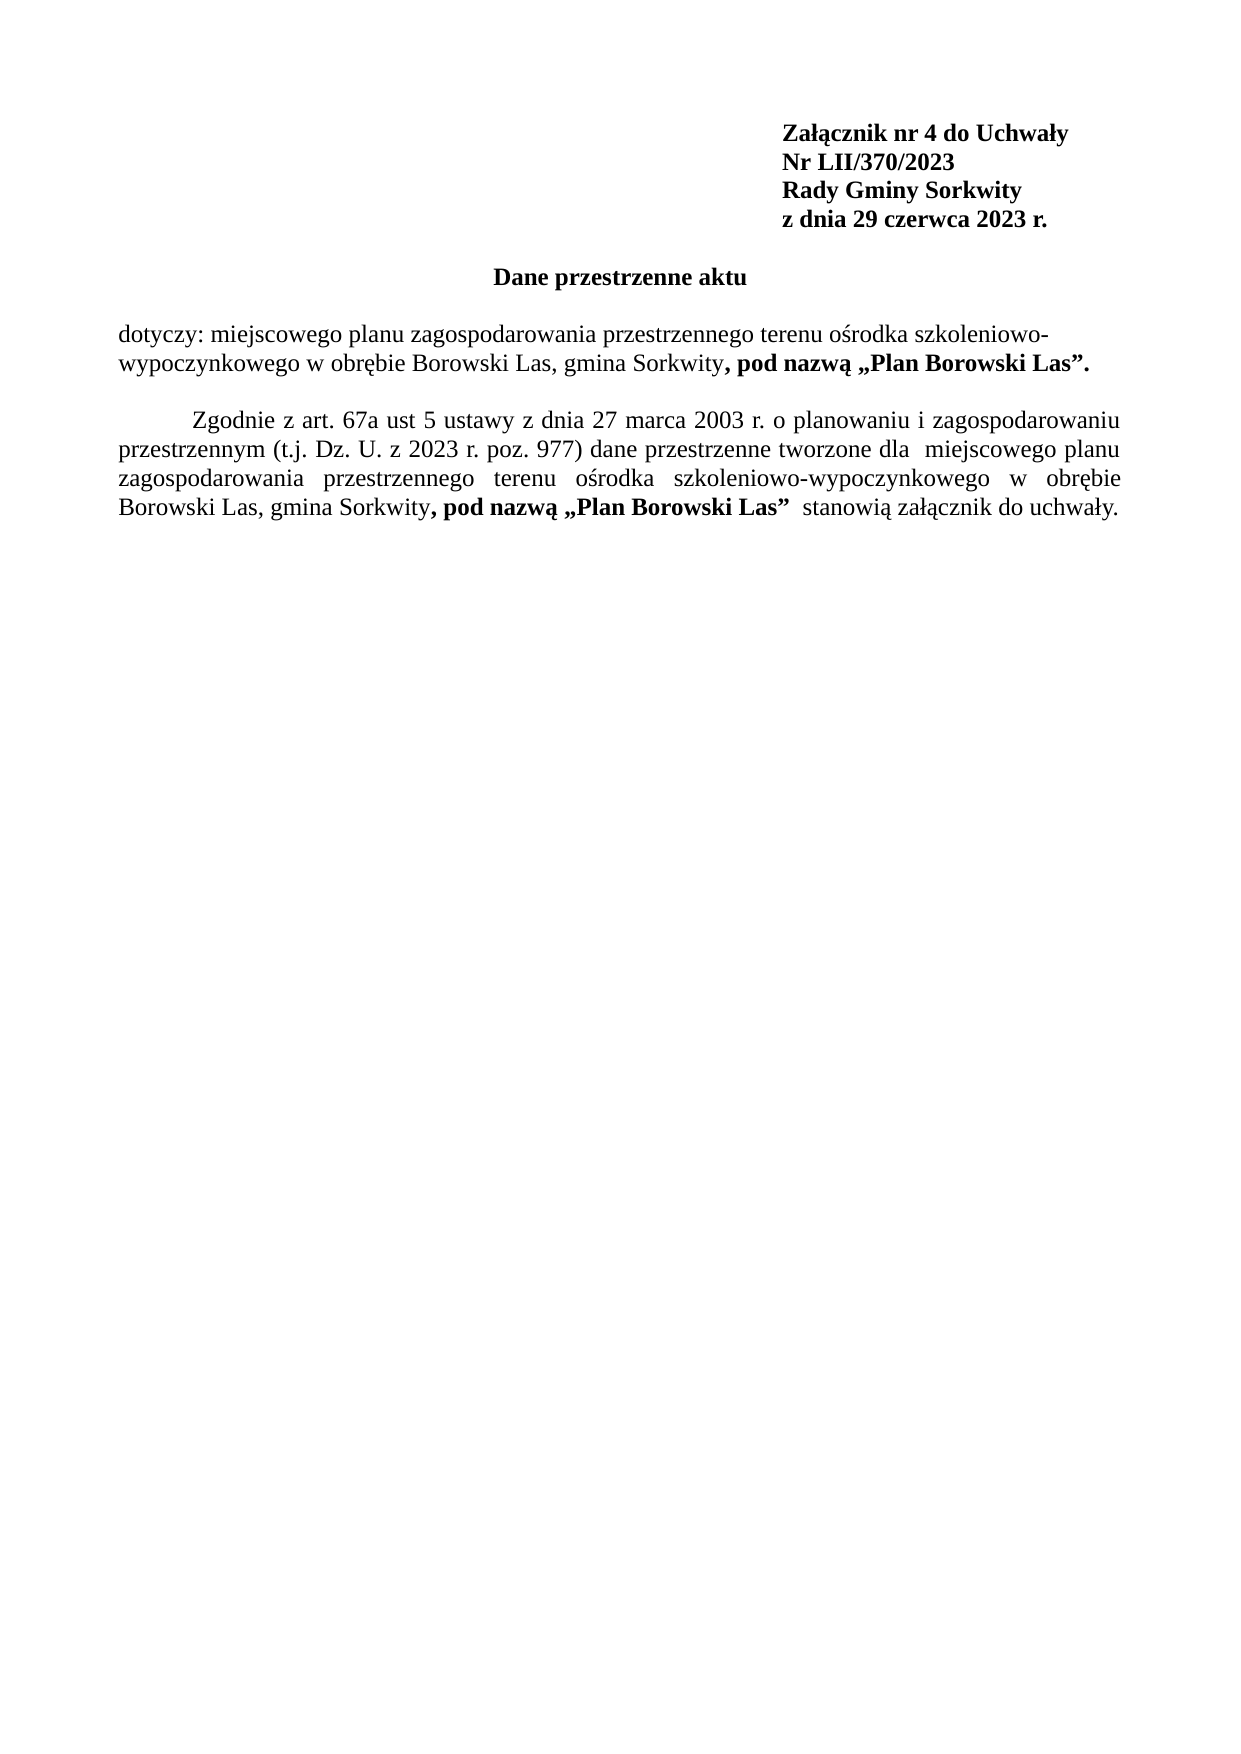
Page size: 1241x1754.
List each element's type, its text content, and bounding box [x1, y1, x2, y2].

text Nr LII/370/2023 [708, 147, 1122, 176]
text Dane przestrzenne aktu [118, 262, 1122, 291]
text Zgodnie z art. 67a ust 5 ustawy z dnia 27 marca 2003 r. o planowaniu i zagospodarowaniu przestrzennym (t.j. Dz. U. z 2023 r. poz. 977) dane przestrzenne tworzone dla miejscowego planu zagospodarowania przestrzennego terenu ośrodka szkoleniowo-wypoczynkowego w obrębie Borowski Las, gmina Sorkwity, pod nazwą „Plan Borowski Las” stanowią załącznik do uchwały. [118, 406, 1122, 521]
text Załącznik nr 4 do Uchwały [708, 118, 1122, 147]
text dotyczy: miejscowego planu zagospodarowania przestrzennego terenu ośrodka szkoleniowo-wypoczynkowego w obrębie Borowski Las, gmina Sorkwity, pod nazwą „Plan Borowski Las”. [118, 319, 1122, 377]
text z dnia 29 czerwca 2023 r. [708, 204, 1122, 233]
text Rady Gminy Sorkwity [708, 176, 1122, 204]
